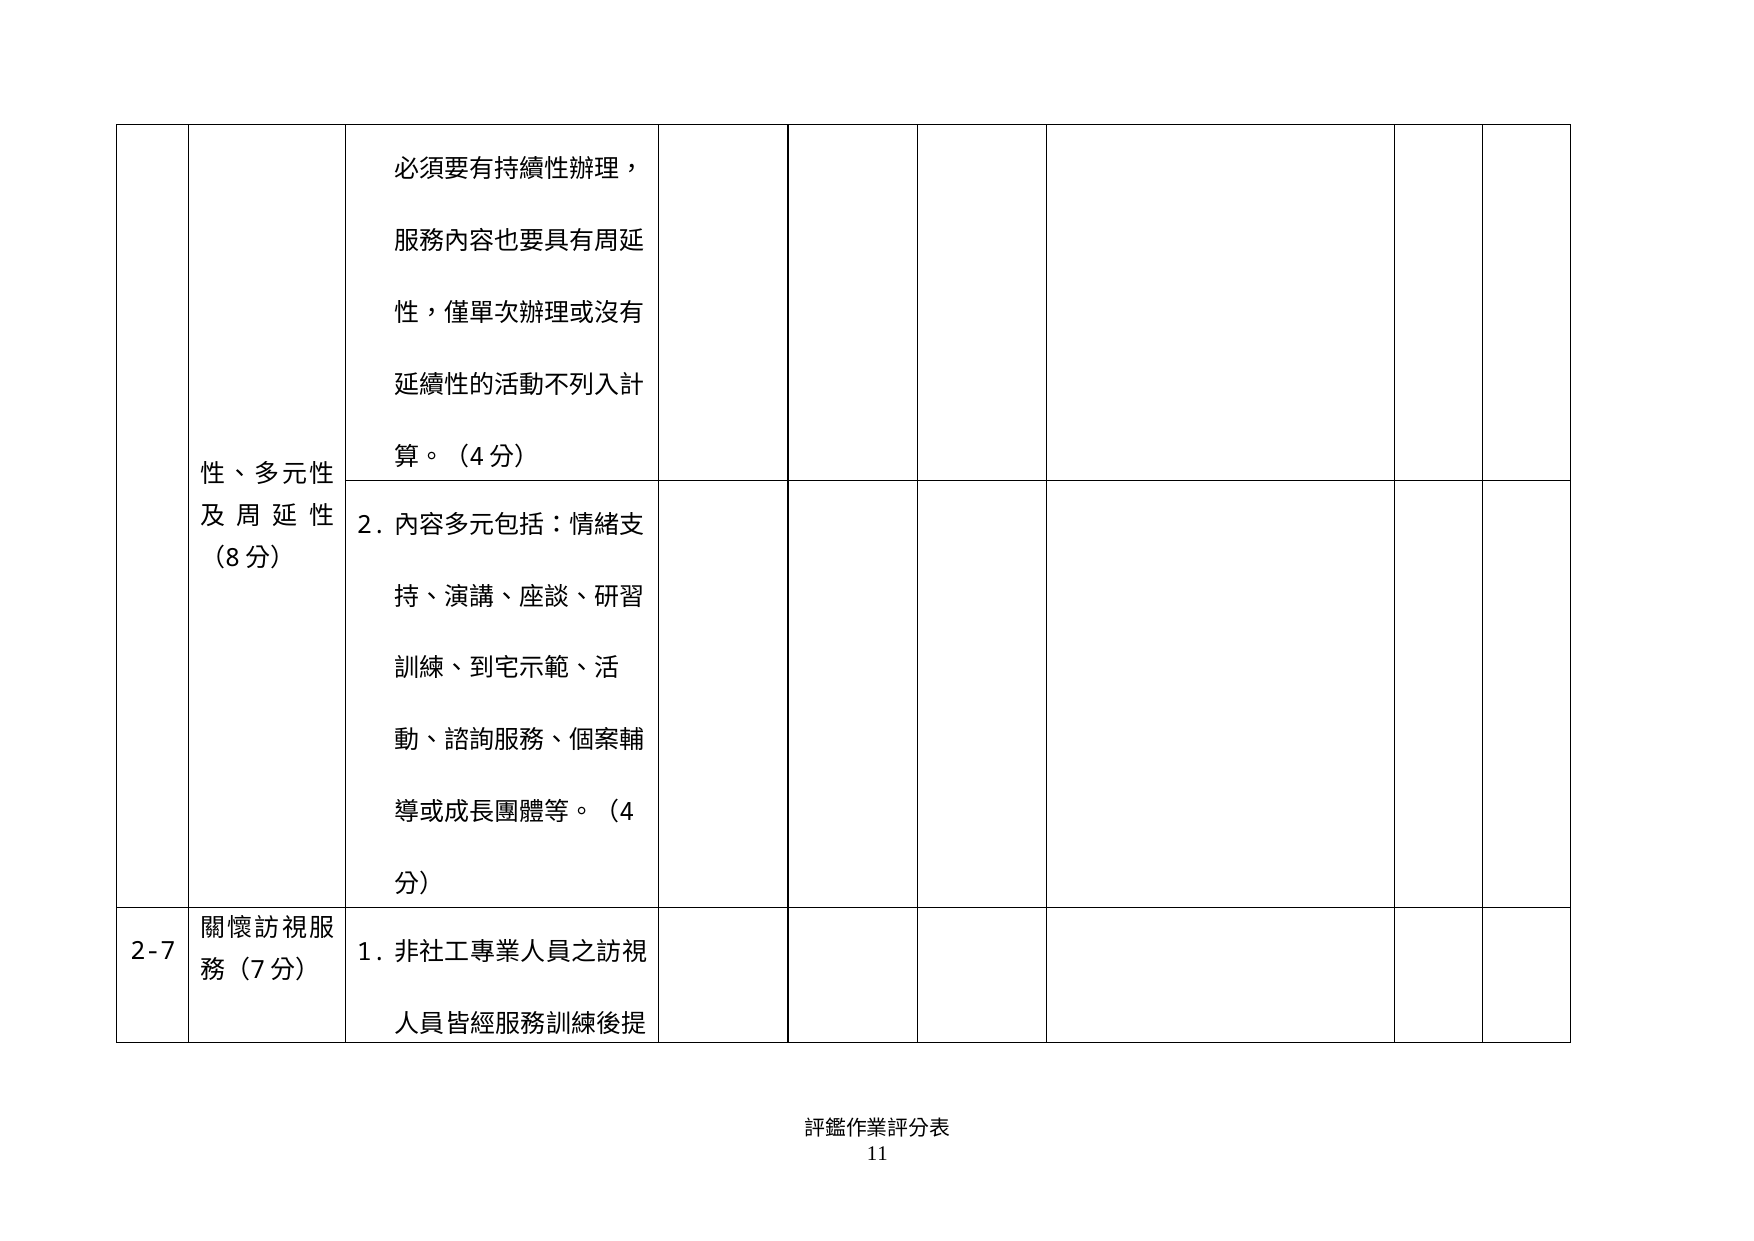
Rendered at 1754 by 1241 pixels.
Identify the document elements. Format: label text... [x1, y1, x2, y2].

table_cell [659, 125, 787, 479]
table_cell [1395, 125, 1482, 479]
table_cell 針對照顧者的支持服務必須要有持續性辦理，服務內容也要具有周延性，僅單次辦理或沒有延續性的活動不列入計算。（4分） [346, 125, 658, 479]
table_cell [789, 481, 917, 907]
table_cell [659, 481, 787, 907]
table_cell [918, 908, 1046, 1042]
table_cell [1047, 908, 1394, 1042]
table_cell [1483, 481, 1570, 907]
table_cell [659, 908, 787, 1042]
table_cell 非社工專業人員之訪視人員皆經服務訓練後提 [346, 908, 658, 1042]
table_cell [1395, 481, 1482, 907]
table_cell [1047, 125, 1394, 479]
table_cell [117, 125, 188, 907]
table_cell [789, 908, 917, 1042]
table_cell 內容多元包括：情緒支持、演講、座談、研習訓練、到宅示範、活動、諮詢服務、個案輔導或成長團體等。（4分） [346, 481, 658, 907]
table_cell [918, 481, 1046, 907]
table_cell [1483, 908, 1570, 1042]
table_cell [1483, 125, 1570, 479]
table_cell [789, 125, 917, 479]
table_cell 2-7 [117, 908, 188, 1042]
table_cell 關懷訪視服務（7分） [189, 908, 345, 1042]
table_cell 性、多元性及周延性（8分） [189, 125, 345, 907]
table_cell [918, 125, 1046, 479]
table_cell [1047, 481, 1394, 907]
table_cell [1395, 908, 1482, 1042]
